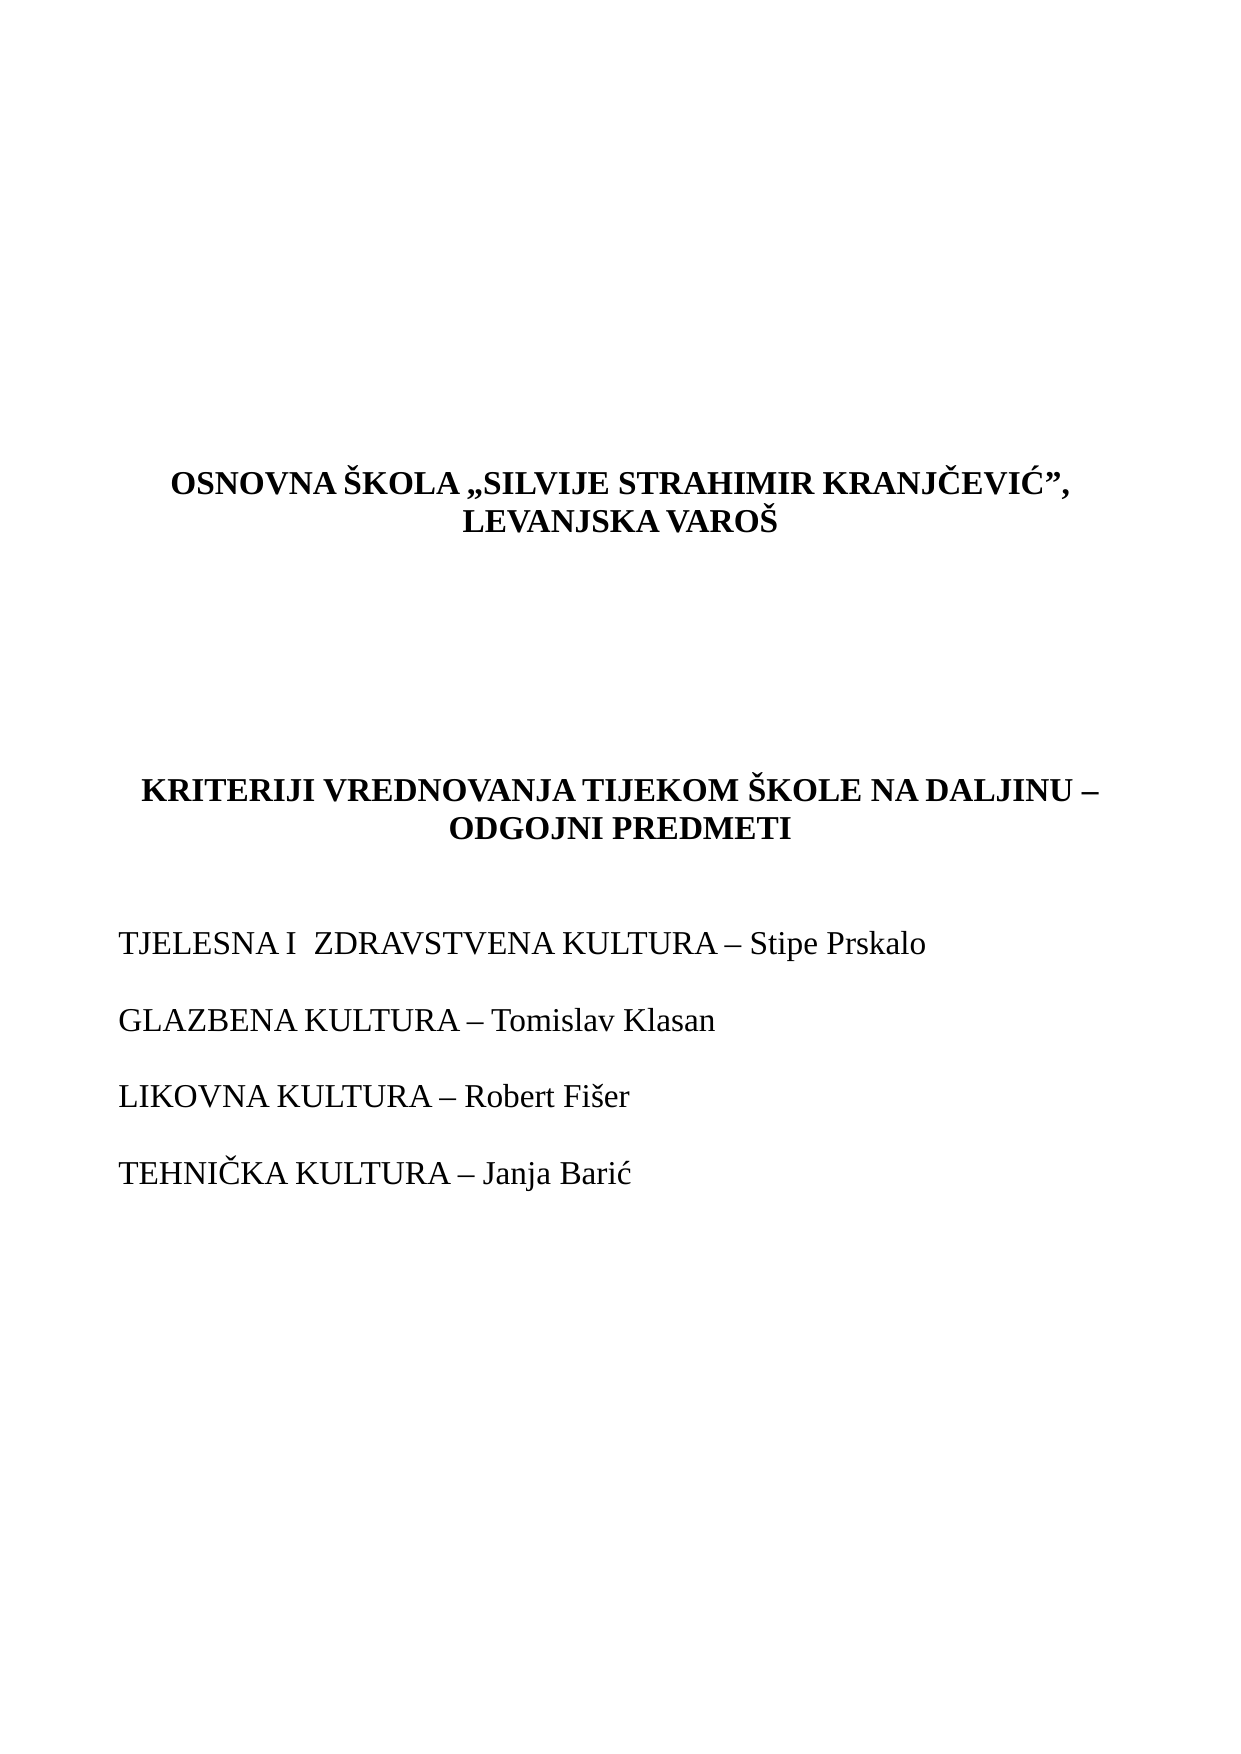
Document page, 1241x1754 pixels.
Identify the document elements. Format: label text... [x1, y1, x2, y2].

text OSNOVNA ŠKOLA „SILVIJE STRAHIMIR KRANJČEVIĆ”, LEVANJSKA VAROŠ [118, 463, 1122, 540]
text TJELESNA I ZDRAVSTVENA KULTURA – Stipe Prskalo [118, 923, 1122, 961]
text ODGOJNI PREDMETI [118, 808, 1122, 846]
text KRITERIJI VREDNOVANJA TIJEKOM ŠKOLE NA DALJINU – [118, 770, 1122, 808]
text LIKOVNA KULTURA – Robert Fišer [118, 1076, 1122, 1115]
text GLAZBENA KULTURA – Tomislav Klasan [118, 1000, 1122, 1038]
text TEHNIČKA KULTURA – Janja Barić [118, 1153, 1122, 1191]
